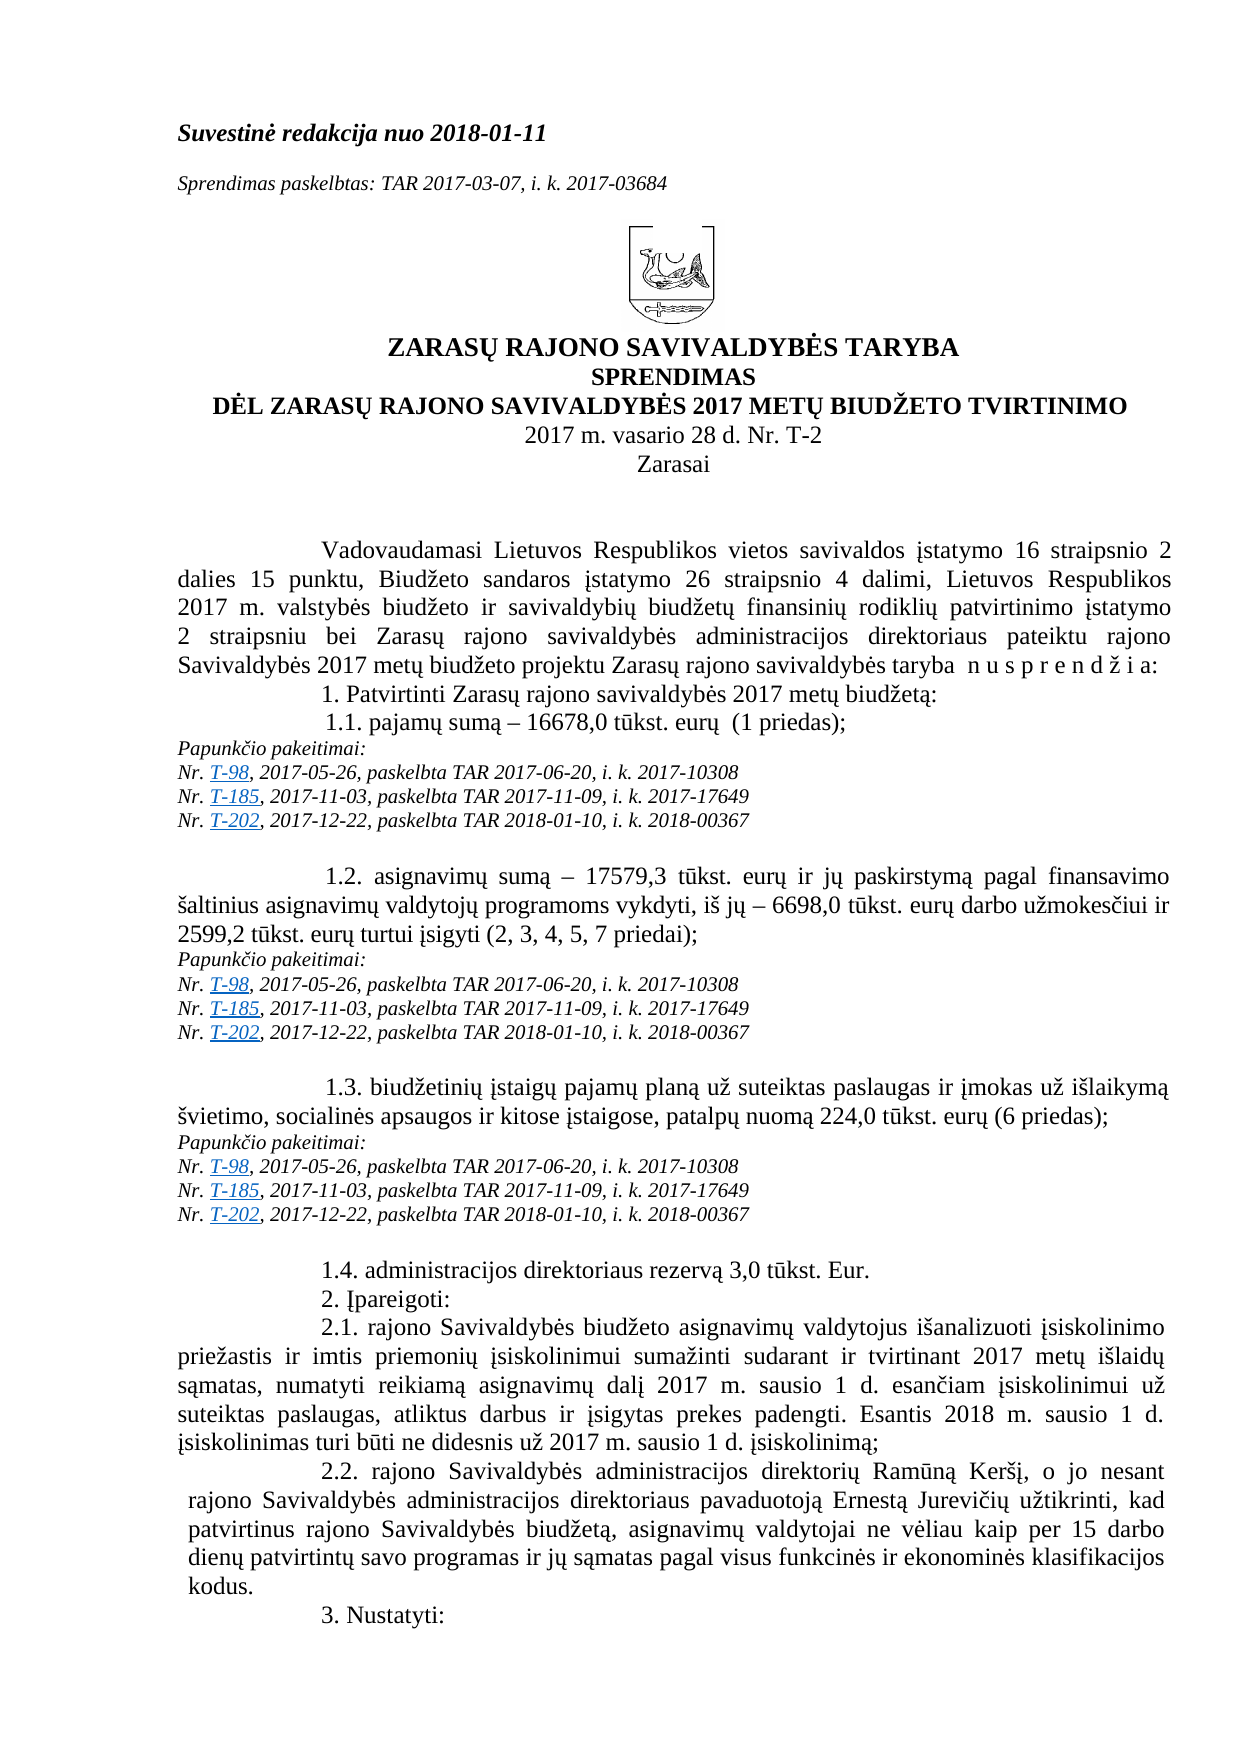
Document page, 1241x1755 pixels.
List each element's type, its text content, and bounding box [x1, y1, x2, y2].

text 2.2. rajono Savivaldybės administracijos direktorių Ramūną Keršį, o jo nesant rajono Savivaldybės administracijos direktoriaus pavaduotoją Ernestą Jurevičių užtikrinti, kad patvirtinus rajono Savivaldybės biudžetą, asignavimų valdytojai ne vėliau kaip per 15 darbo dienų patvirtintų savo programas ir jų sąmatas pagal visus funkcinės ir ekonominės klasifikacijos kodus. [188, 1456, 1165, 1600]
text Nr. T-185, 2017-11-03, paskelbta TAR 2017-11-09, i. k. 2017-17649 [177, 996, 1169, 1019]
text 2.1. rajono Savivaldybės biudžeto asignavimų valdytojus išanalizuoti įsiskolinimo priežastis ir imtis priemonių įsiskolinimui sumažinti sudarant ir tvirtinant 2017 metų išlaidų sąmatas, numatyti reikiamą asignavimų dalį 2017 m. sausio 1 d. esančiam įsiskolinimui už suteiktas paslaugas, atliktus darbus ir įsigytas prekes padengti. Esantis 2018 m. sausio 1 d. įsiskolinimas turi būti ne didesnis už 2017 m. sausio 1 d. įsiskolinimą; [177, 1312, 1165, 1456]
text Papunkčio pakeitimai: [177, 1130, 1169, 1154]
text 1.1. pajamų sumą – 16678,0 tūkst. eurų (1 priedas); [177, 707, 1169, 736]
text Vadovaudamasi Lietuvos Respublikos vietos savivaldos įstatymo 16 straipsnio 2 dalies 15 punktu, Biudžeto sandaros įstatymo 26 straipsnio 4 dalimi, Lietuvos Respublikos 2017 m. valstybės biudžeto ir savivaldybių biudžetų finansinių rodiklių patvirtinimo įstatymo 2 straipsniu bei Zarasų rajono savivaldybės administracijos direktoriaus pateiktu rajono Savivaldybės 2017 metų biudžeto projektu Zarasų rajono savivaldybės taryba n u s p r e n d ž i a: [177, 535, 1172, 679]
text 2017 m. vasario 28 d. Nr. T-2 [177, 420, 1169, 449]
text 1. Patvirtinti Zarasų rajono savivaldybės 2017 metų biudžetą: [177, 679, 1172, 707]
text Nr. T-98, 2017-05-26, paskelbta TAR 2017-06-20, i. k. 2017-10308 [177, 971, 1169, 996]
text Nr. T-185, 2017-11-03, paskelbta TAR 2017-11-09, i. k. 2017-17649 [177, 1178, 1169, 1202]
text 1.3. biudžetinių įstaigų pajamų planą už suteiktas paslaugas ir įmokas už išlaikymą švietimo, socialinės apsaugos ir kitose įstaigose, patalpų nuomą 224,0 tūkst. eurų (6 priedas); [177, 1072, 1169, 1130]
text 3. Nustatyti: [188, 1600, 1164, 1629]
text Suvestinė redakcija nuo 2018-01-11 [177, 118, 1169, 147]
text SPRENDIMAS [177, 362, 1169, 391]
text Nr. T-202, 2017-12-22, paskelbta TAR 2018-01-10, i. k. 2018-00367 [177, 1202, 1169, 1226]
text Nr. T-185, 2017-11-03, paskelbta TAR 2017-11-09, i. k. 2017-17649 [177, 784, 1169, 808]
text Zarasų rajono savivaldybės TARYBA [177, 331, 1169, 362]
text dėl zARASŲ RAJONO SAVIVALDYBĖS 2017 METŲ BIUDŽETO TVIRTINIMO [177, 391, 1169, 420]
text 1.2. asignavimų sumą – 17579,3 tūkst. eurų ir jų paskirstymą pagal finansavimo šaltinius asignavimų valdytojų programoms vykdyti, iš jų – 6698,0 tūkst. eurų darbo užmokesčiui ir 2599,2 tūkst. eurų turtui įsigyti (2, 3, 4, 5, 7 priedai); [177, 861, 1169, 947]
text Sprendimas paskelbtas: TAR 2017-03-07, i. k. 2017-03684 [177, 171, 1169, 195]
text Zarasai [177, 449, 1169, 477]
text Nr. T-202, 2017-12-22, paskelbta TAR 2018-01-10, i. k. 2018-00367 [177, 808, 1169, 832]
text 2. Įpareigoti: [177, 1284, 1172, 1312]
text Papunkčio pakeitimai: [177, 947, 1169, 971]
text 1.4. administracijos direktoriaus rezervą 3,0 tūkst. Eur. [177, 1255, 1172, 1284]
text Nr. T-98, 2017-05-26, paskelbta TAR 2017-06-20, i. k. 2017-10308 [177, 1154, 1169, 1178]
text Nr. T-202, 2017-12-22, paskelbta TAR 2018-01-10, i. k. 2018-00367 [177, 1019, 1169, 1044]
text Papunkčio pakeitimai: [177, 736, 1169, 760]
text Nr. T-98, 2017-05-26, paskelbta TAR 2017-06-20, i. k. 2017-10308 [177, 760, 1169, 784]
